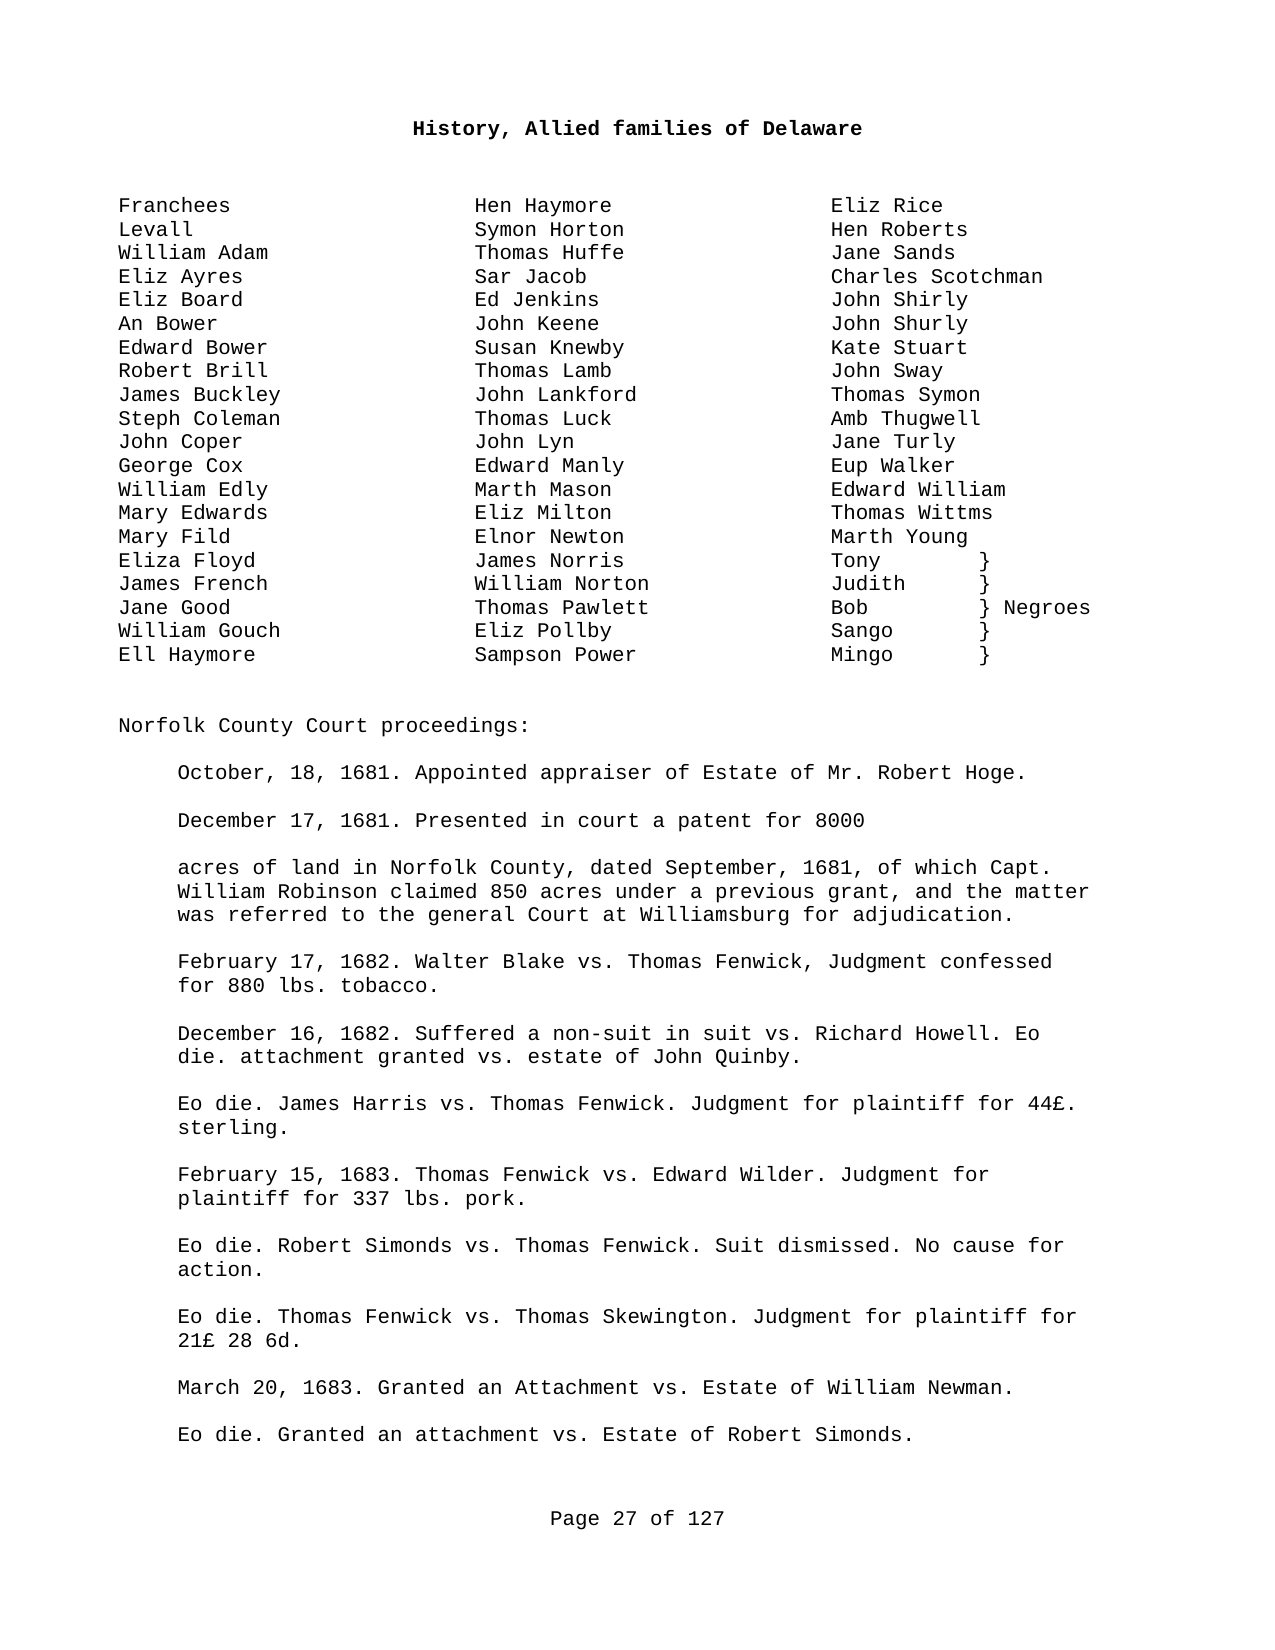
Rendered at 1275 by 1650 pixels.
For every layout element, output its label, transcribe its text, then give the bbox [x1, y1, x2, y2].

text Elnor Newton [474, 526, 801, 549]
text Thomas Huffe [474, 242, 801, 266]
text Eo die. Robert Simonds vs. Thomas Fenwick. Suit dismissed. No cause for action. [177, 1235, 1098, 1283]
text March 20, 1683. Granted an Attachment vs. Estate of William Newman. [177, 1377, 1098, 1401]
text James Norris [474, 549, 801, 573]
text Sar Jacob [474, 266, 801, 289]
text Marth Young [831, 526, 1157, 549]
text December 17, 1681. Presented in court a patent for 8000 [177, 810, 1098, 833]
text Eliz Board [118, 289, 444, 313]
text Thomas Luck [474, 408, 801, 431]
text Thomas Symon [831, 384, 1157, 408]
text Amb Thugwell [831, 408, 1157, 431]
text Steph Coleman [118, 408, 444, 431]
text Mingo } [831, 644, 1157, 668]
text Eliza Floyd [118, 549, 444, 573]
text William Norton [474, 573, 801, 597]
text Mary Fild [118, 526, 444, 549]
text William Edly [118, 479, 444, 502]
text Hen Roberts [831, 218, 1157, 242]
text James French [118, 573, 444, 597]
text Franchees [118, 195, 444, 218]
text Eliz Ayres [118, 266, 444, 289]
text Susan Knewby [474, 337, 801, 360]
text Sango } [831, 621, 1157, 644]
text Eo die. Thomas Fenwick vs. Thomas Skewington. Judgment for plaintiff for 21£ 28 6d. [177, 1306, 1098, 1353]
text Jane Sands [831, 242, 1157, 266]
text Sampson Power [474, 644, 801, 668]
text February 15, 1683. Thomas Fenwick vs. Edward Wilder. Judgment for plaintiff for 337 lbs. pork. [177, 1164, 1098, 1212]
text Robert Brill [118, 360, 444, 384]
text Bob } Negroes [831, 597, 1157, 621]
text George Cox [118, 455, 444, 479]
text Jane Turly [831, 431, 1157, 455]
text Thomas Wittms [831, 502, 1157, 526]
text Symon Horton [474, 218, 801, 242]
text Kate Stuart [831, 337, 1157, 360]
text John Lyn [474, 431, 801, 455]
text Edward Bower [118, 337, 444, 360]
text Ed Jenkins [474, 289, 801, 313]
text John Coper [118, 431, 444, 455]
text Judith } [831, 573, 1157, 597]
text October, 18, 1681. Appointed appraiser of Estate of Mr. Robert Hoge. [177, 762, 1098, 786]
text Edward Manly [474, 455, 801, 479]
text An Bower [118, 313, 444, 337]
text John Sway [831, 360, 1157, 384]
text February 17, 1682. Walter Blake vs. Thomas Fenwick, Judgment confessed for 880 lbs. tobacco. [177, 952, 1098, 999]
text Eliz Rice [831, 195, 1157, 218]
text Ell Haymore [118, 644, 444, 668]
text Tony } [831, 549, 1157, 573]
text Norfolk County Court proceedings: [118, 715, 1157, 739]
text John Shirly [831, 289, 1157, 313]
text William Adam [118, 242, 444, 266]
text Eliz Pollby [474, 621, 801, 644]
text Marth Mason [474, 479, 801, 502]
text John Shurly [831, 313, 1157, 337]
text Hen Haymore [474, 195, 801, 218]
text Jane Good [118, 597, 444, 621]
text Eup Walker [831, 455, 1157, 479]
text Thomas Lamb [474, 360, 801, 384]
text Eliz Milton [474, 502, 801, 526]
text Thomas Pawlett [474, 597, 801, 621]
text James Buckley [118, 384, 444, 408]
text Eo die. James Harris vs. Thomas Fenwick. Judgment for plaintiff for 44£. sterling. [177, 1093, 1098, 1141]
text Mary Edwards [118, 502, 444, 526]
text acres of land in Norfolk County, dated September, 1681, of which Capt. William Robinson claimed 850 acres under a previous grant, and the matter was referred to the general Court at Williamsburg for adjudication. [177, 857, 1098, 928]
text Eo die. Granted an attachment vs. Estate of Robert Simonds. [177, 1424, 1098, 1448]
text John Keene [474, 313, 801, 337]
text Edward William [831, 479, 1157, 502]
text Charles Scotchman [831, 266, 1157, 289]
text Levall [118, 218, 444, 242]
text John Lankford [474, 384, 801, 408]
text William Gouch [118, 621, 444, 644]
text December 16, 1682. Suffered a non-suit in suit vs. Richard Howell. Eo die. attachment granted vs. estate of John Quinby. [177, 1022, 1098, 1070]
